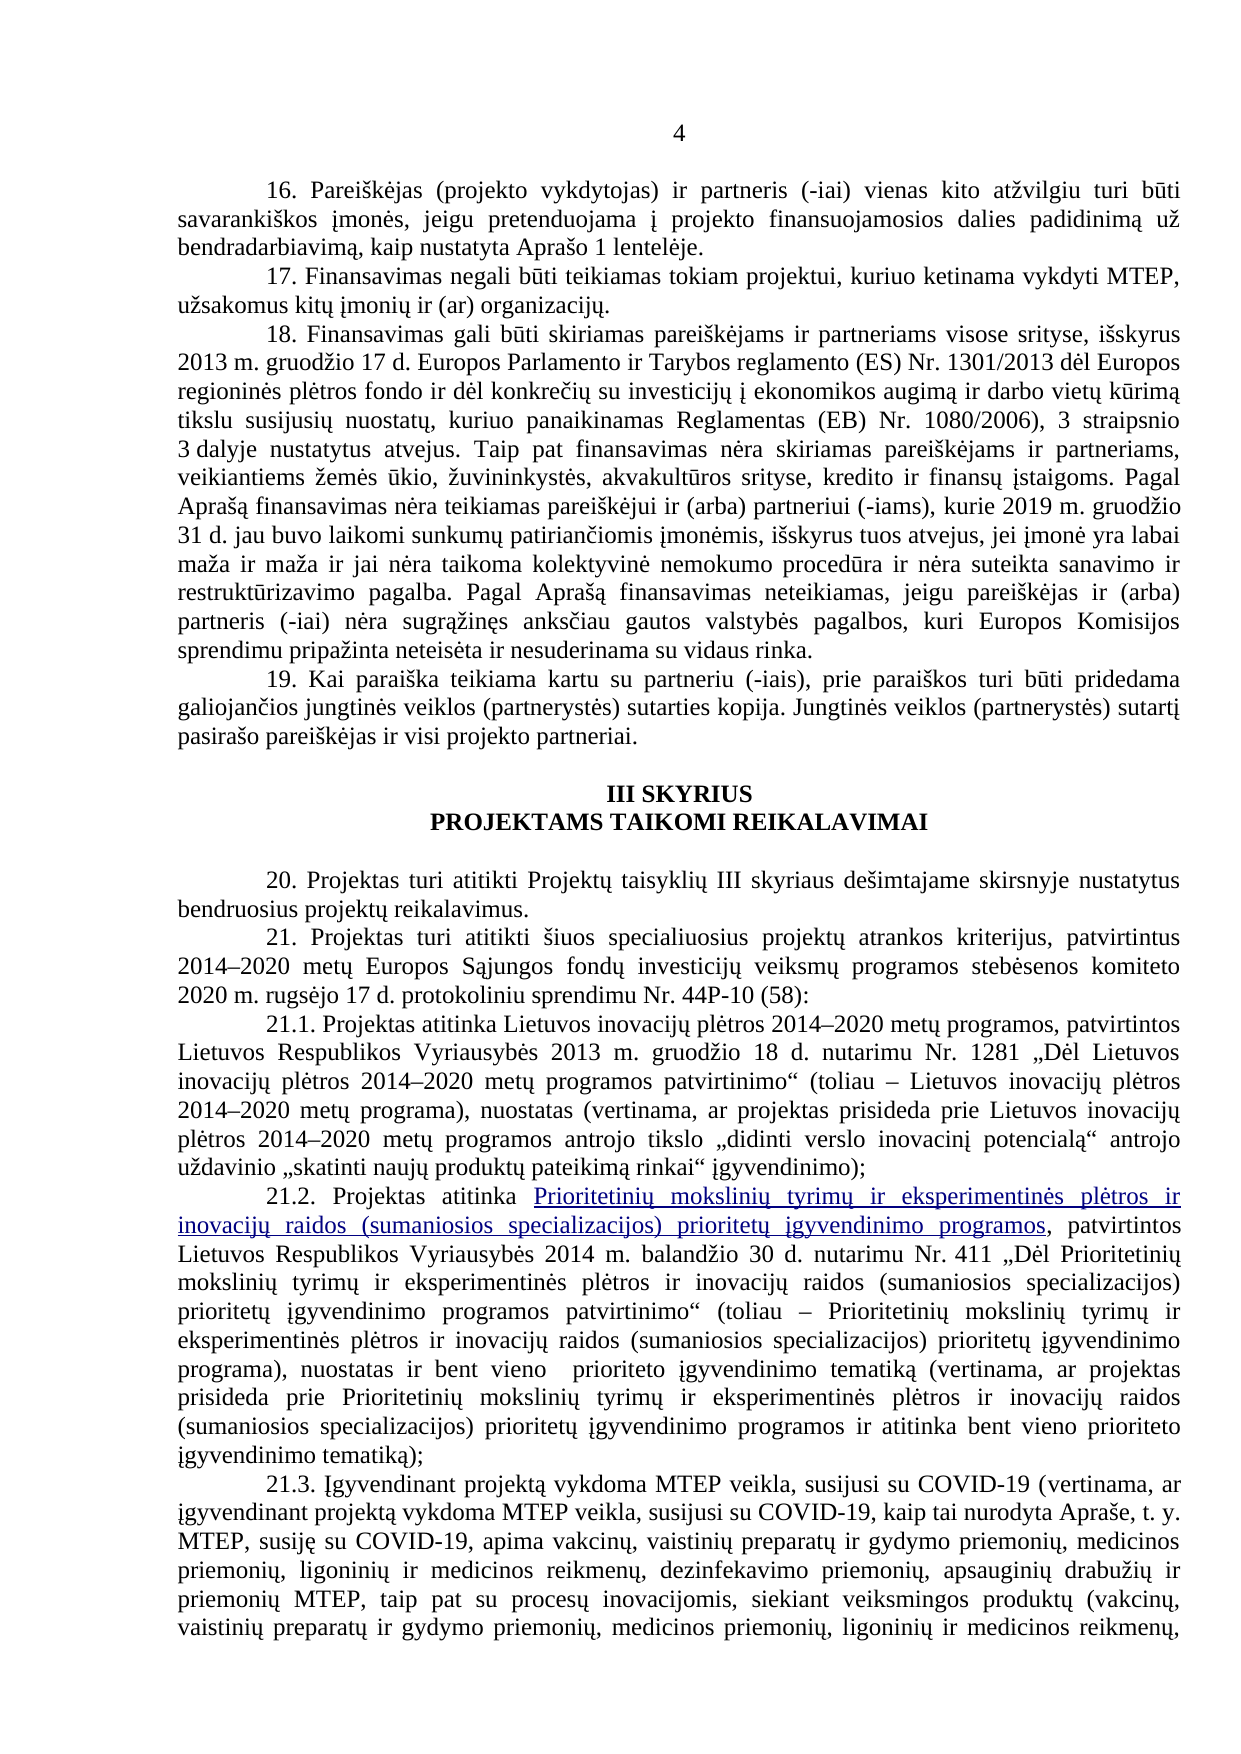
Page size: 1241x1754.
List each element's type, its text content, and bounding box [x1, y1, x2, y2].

text 17. Finansavimas negali būti teikiamas tokiam projektui, kuriuo ketinama vykdyti MTEP, užsakomus kitų įmonių ir (ar) organizacijų. [177, 261, 1181, 319]
text 21. Projektas turi atitikti šiuos specialiuosius projektų atrankos kriterijus, patvirtintus 2014–2020 metų Europos Sąjungos fondų investicijų veiksmų programos stebėsenos komiteto 2020 m. rugsėjo 17 d. protokoliniu sprendimu Nr. 44P-10 (58): [177, 922, 1181, 1009]
text 21.1. Projektas atitinka Lietuvos inovacijų plėtros 2014–2020 metų programos, patvirtintos Lietuvos Respublikos Vyriausybės 2013 m. gruodžio 18 d. nutarimu Nr. 1281 „Dėl Lietuvos inovacijų plėtros 2014–2020 metų programos patvirtinimo“ (toliau – Lietuvos inovacijų plėtros 2014–2020 metų programa), nuostatas (vertinama, ar projektas prisideda prie Lietuvos inovacijų plėtros 2014–2020 metų programos antrojo tikslo „didinti verslo inovacinį potencialą“ antrojo uždavinio „skatinti naujų produktų pateikimą rinkai“ įgyvendinimo); [177, 1009, 1181, 1181]
text 19. Kai paraiška teikiama kartu su partneriu (-iais), prie paraiškos turi būti pridedama galiojančios jungtinės veiklos (partnerystės) sutarties kopija. Jungtinės veiklos (partnerystės) sutartį pasirašo pareiškėjas ir visi projekto partneriai. [177, 664, 1181, 750]
text III SKYRIUS [177, 779, 1181, 807]
text 18. Finansavimas gali būti skiriamas pareiškėjams ir partneriams visose srityse, išskyrus 2013 m. gruodžio 17 d. Europos Parlamento ir Tarybos reglamento (ES) Nr. 1301/2013 dėl Europos regioninės plėtros fondo ir dėl konkrečių su investicijų į ekonomikos augimą ir darbo vietų kūrimą tikslu susijusių nuostatų, kuriuo panaikinamas Reglamentas (EB) Nr. 1080/2006), 3 straipsnio 3 dalyje nustatytus atvejus. Taip pat finansavimas nėra skiriamas pareiškėjams ir partneriams, veikiantiems žemės ūkio, žuvininkystės, akvakultūros srityse, kredito ir finansų įstaigoms. Pagal Aprašą finansavimas nėra teikiamas pareiškėjui ir (arba) partneriui (-iams), kurie 2019 m. gruodžio 31 d. jau buvo laikomi sunkumų patiriančiomis įmonėmis, išskyrus tuos atvejus, jei įmonė yra labai maža ir maža ir jai nėra taikoma kolektyvinė nemokumo procedūra ir nėra suteikta sanavimo ir restruktūrizavimo pagalba. Pagal Aprašą finansavimas neteikiamas, jeigu pareiškėjas ir (arba) partneris (-iai) nėra sugrąžinęs anksčiau gautos valstybės pagalbos, kuri Europos Komisijos sprendimu pripažinta neteisėta ir nesuderinama su vidaus rinka. [177, 319, 1181, 664]
text PROJEKTAMS TAIKOMI REIKALAVIMAI [177, 807, 1181, 836]
text 21.3. Įgyvendinant projektą vykdoma MTEP veikla, susijusi su COVID-19 (vertinama, ar įgyvendinant projektą vykdoma MTEP veikla, susijusi su COVID-19, kaip tai nurodyta Apraše, t. y. MTEP, susiję su COVID-19, apima vakcinų, vaistinių preparatų ir gydymo priemonių, medicinos priemonių, ligoninių ir medicinos reikmenų, dezinfekavimo priemonių, apsauginių drabužių ir priemonių MTEP, taip pat su procesų inovacijomis, siekiant veiksmingos produktų (vakcinų, vaistinių preparatų ir gydymo priemonių, medicinos priemonių, ligoninių ir medicinos reikmenų, [177, 1469, 1181, 1641]
text 16. Pareiškėjas (projekto vykdytojas) ir partneris (-iai) vienas kito atžvilgiu turi būti savarankiškos įmonės, jeigu pretenduojama į projekto finansuojamosios dalies padidinimą už bendradarbiavimą, kaip nustatyta Aprašo 1 lentelėje. [177, 175, 1181, 261]
text 20. Projektas turi atitikti Projektų taisyklių III skyriaus dešimtajame skirsnyje nustatytus bendruosius projektų reikalavimus. [177, 865, 1181, 922]
text 21.2. Projektas atitinka Prioritetinių mokslinių tyrimų ir eksperimentinės plėtros ir inovacijų raidos (sumaniosios specializacijos) prioritetų įgyvendinimo programos, patvirtintos Lietuvos Respublikos Vyriausybės 2014 m. balandžio 30 d. nutarimu Nr. 411 „Dėl Prioritetinių mokslinių tyrimų ir eksperimentinės plėtros ir inovacijų raidos (sumaniosios specializacijos) prioritetų įgyvendinimo programos patvirtinimo“ (toliau – Prioritetinių mokslinių tyrimų ir eksperimentinės plėtros ir inovacijų raidos (sumaniosios specializacijos) prioritetų įgyvendinimo programa), nuostatas ir bent vieno prioriteto įgyvendinimo tematiką (vertinama, ar projektas prisideda prie Prioritetinių mokslinių tyrimų ir eksperimentinės plėtros ir inovacijų raidos (sumaniosios specializacijos) prioritetų įgyvendinimo programos ir atitinka bent vieno prioriteto įgyvendinimo tematiką); [177, 1181, 1181, 1469]
